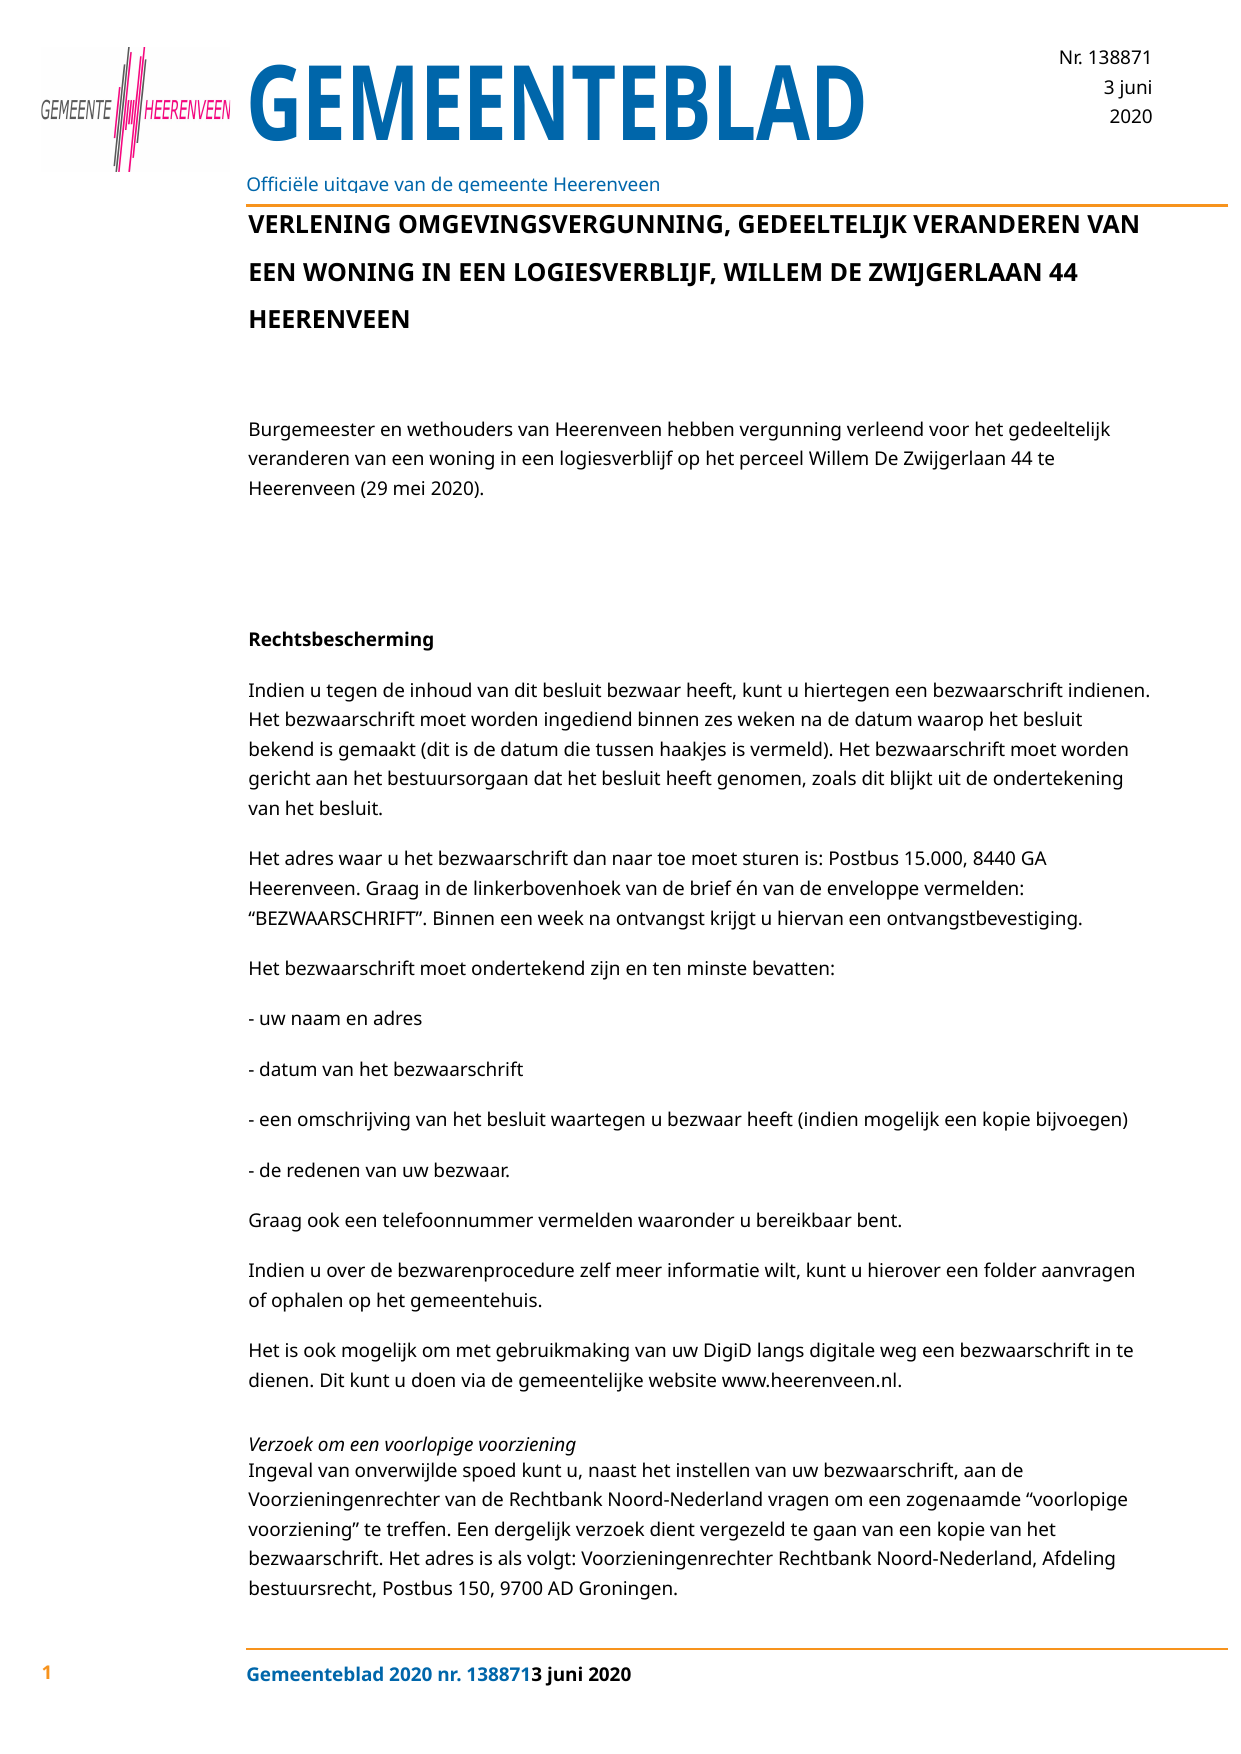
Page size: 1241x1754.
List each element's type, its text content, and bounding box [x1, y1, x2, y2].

text Verzoek om een voorlopige voorziening [248, 1431, 1152, 1457]
text Het bezwaarschrift moet ondertekend zijn en ten minste bevatten: [248, 955, 1152, 981]
text Burgemeester en wethouders van Heerenveen hebben vergunning verleend voor het gedeeltelijk veranderen van een woning in een logiesverblijf op het perceel Willem De Zwijgerlaan 44 te Heerenveen (29 mei 2020). [248, 416, 1152, 501]
text - een omschrijving van het besluit waartegen u bezwaar heeft (indien mogelijk een kopie bijvoegen) [248, 1106, 1152, 1132]
text Graag ook een telefoonnummer vermelden waaronder u bereikbaar bent. [248, 1207, 1152, 1233]
text VERLENING OMGEVINGSVERGUNNING, GEDEELTELIJK VERANDEREN VAN EEN WONING IN EEN LOGIESVERBLIJF, WILLEM DE ZWIJGERLAAN 44 HEERENVEEN [248, 207, 1152, 336]
text - uw naam en adres [248, 1006, 1152, 1031]
text Indien u over de bezwarenprocedure zelf meer informatie wilt, kunt u hierover een folder aanvragen of ophalen op het gemeentehuis. [248, 1258, 1152, 1313]
text Indien u tegen de inhoud van dit besluit bezwaar heeft, kunt u hiertegen een bezwaarschrift indienen. Het bezwaarschrift moet worden ingediend binnen zes weken na de datum waarop het besluit bekend is gemaakt (dit is de datum die tussen haakjes is vermeld). Het bezwaarschrift moet worden gericht aan het bestuursorgaan dat het besluit heeft genomen, zoals dit blijkt uit de ondertekening van het besluit. [248, 677, 1152, 821]
text Het is ook mogelijk om met gebruikmaking van uw DigiD langs digitale weg een bezwaarschrift in te dienen. Dit kunt u doen via de gemeentelijke website www.heerenveen.nl. [248, 1338, 1152, 1393]
text - de redenen van uw bezwaar. [248, 1157, 1152, 1182]
picture [41, 47, 231, 172]
text - datum van het bezwaarschrift [248, 1056, 1152, 1082]
text Rechtsbescherming [248, 626, 1152, 652]
text Het adres waar u het bezwaarschrift dan naar toe moet sturen is: Postbus 15.000, 8440 GA Heerenveen. Graag in de linkerbovenhoek van de brief én van de enveloppe vermelden: “BEZWAARSCHRIFT”. Binnen een week na ontvangst krijgt u hiervan een ontvangstbevestiging. [248, 846, 1152, 930]
text Ingeval van onverwijlde spoed kunt u, naast het instellen van uw bezwaarschrift, aan de Voorzieningenrechter van de Rechtbank Noord-Nederland vragen om een zogenaamde “voorlopige voorziening” te treffen. Een dergelijk verzoek dient vergezeld te gaan van een kopie van het bezwaarschrift. Het adres is als volgt: Voorzieningenrechter Rechtbank Noord-Nederland, Afdeling bestuursrecht, Postbus 150, 9700 AD Groningen. [248, 1457, 1152, 1601]
